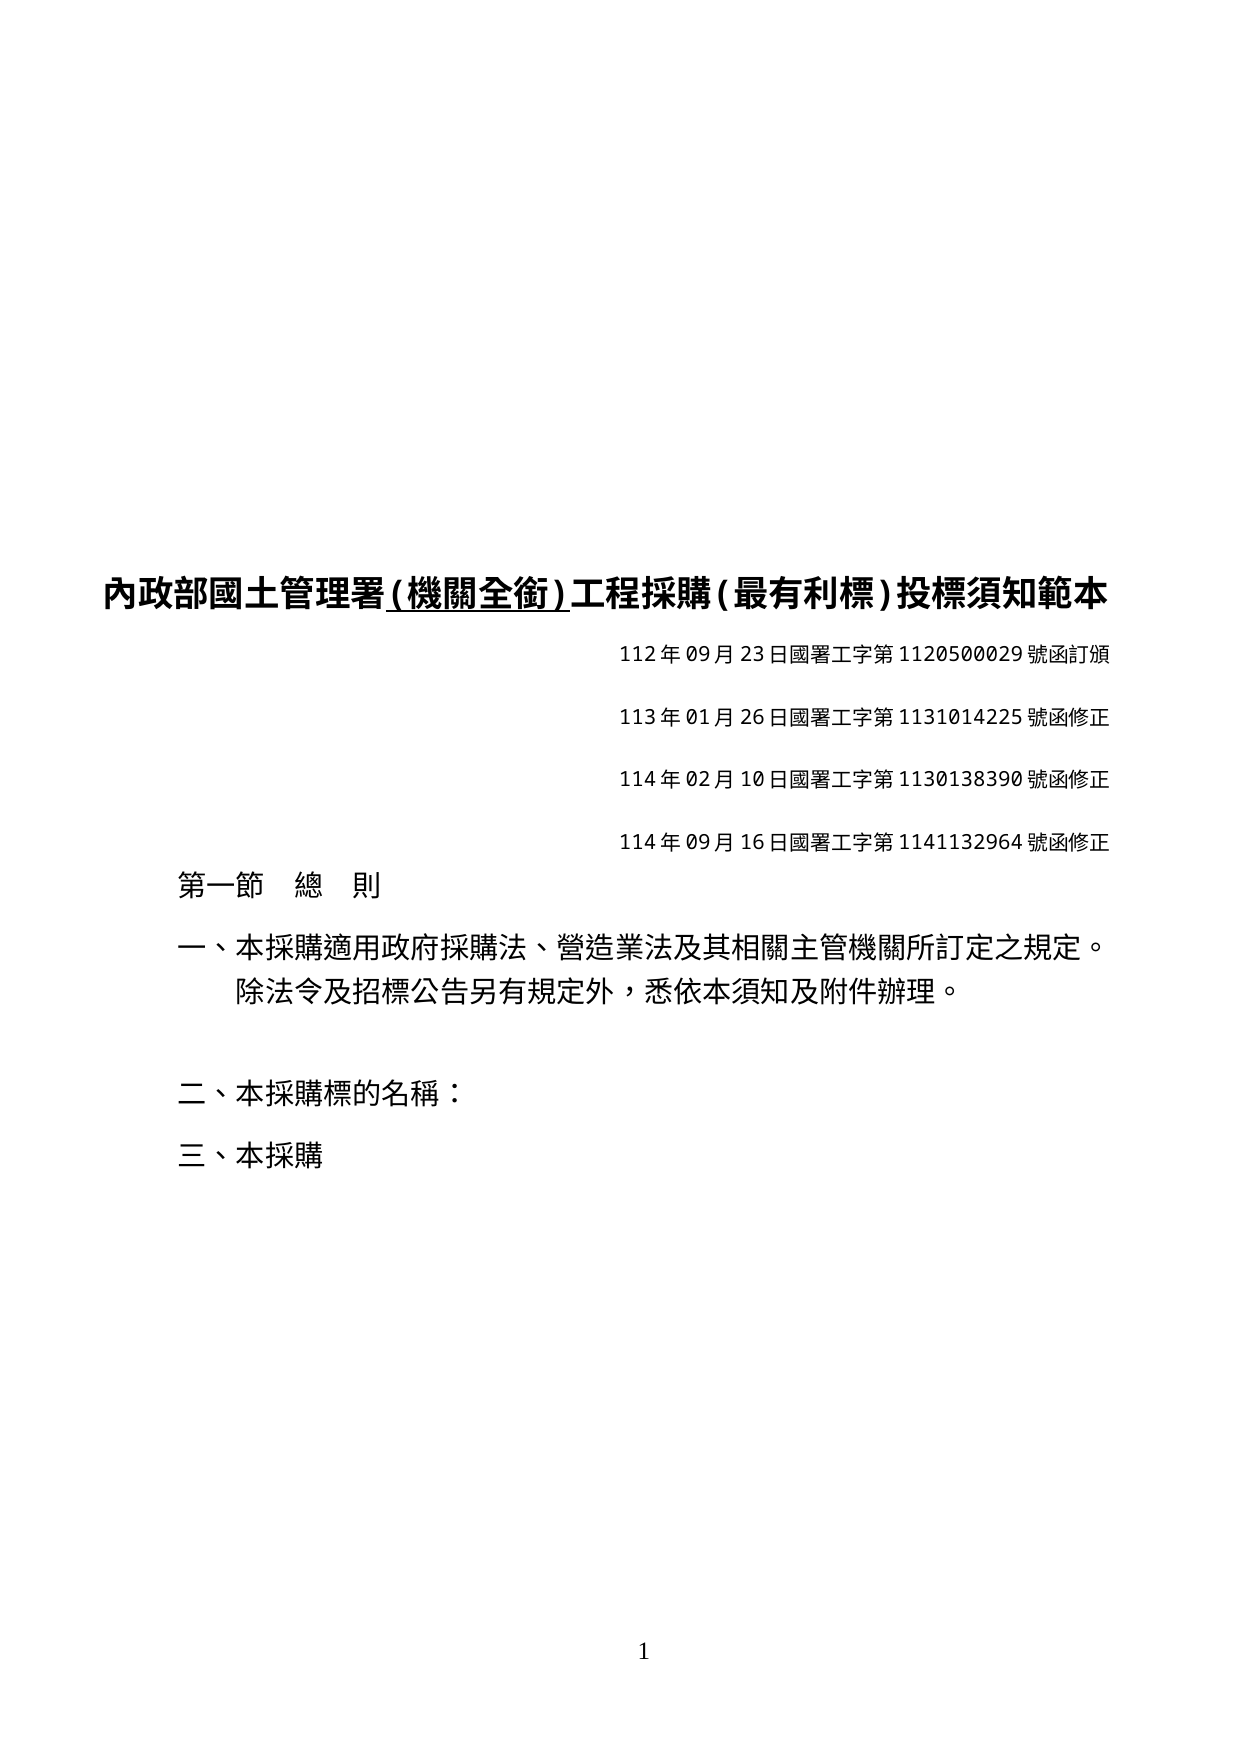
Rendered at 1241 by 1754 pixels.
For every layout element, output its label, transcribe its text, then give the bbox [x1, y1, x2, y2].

text 三、本採購 [177, 1112, 1110, 1175]
text 第一節 總 則 [177, 862, 1110, 904]
text 一、本採購適用政府採購法、營造業法及其相關主管機關所訂定之規定。除法令及招標公告另有規定外，悉依本須知及附件辦理。 [177, 923, 1110, 1011]
text 112年09月23日國署工字第1120500029號函訂頒 [177, 612, 1110, 675]
text 內政部國土管理署(機關全銜)工程採購(最有利標)投標須知範本 [88, 550, 1122, 612]
text 114年09月16日國署工字第1141132964號函修正 [177, 800, 1110, 862]
text 二、本採購標的名稱： [177, 1050, 1110, 1112]
text 114年02月10日國署工字第1130138390號函修正 [177, 737, 1110, 800]
text 113年01月26日國署工字第1131014225號函修正 [177, 675, 1110, 737]
